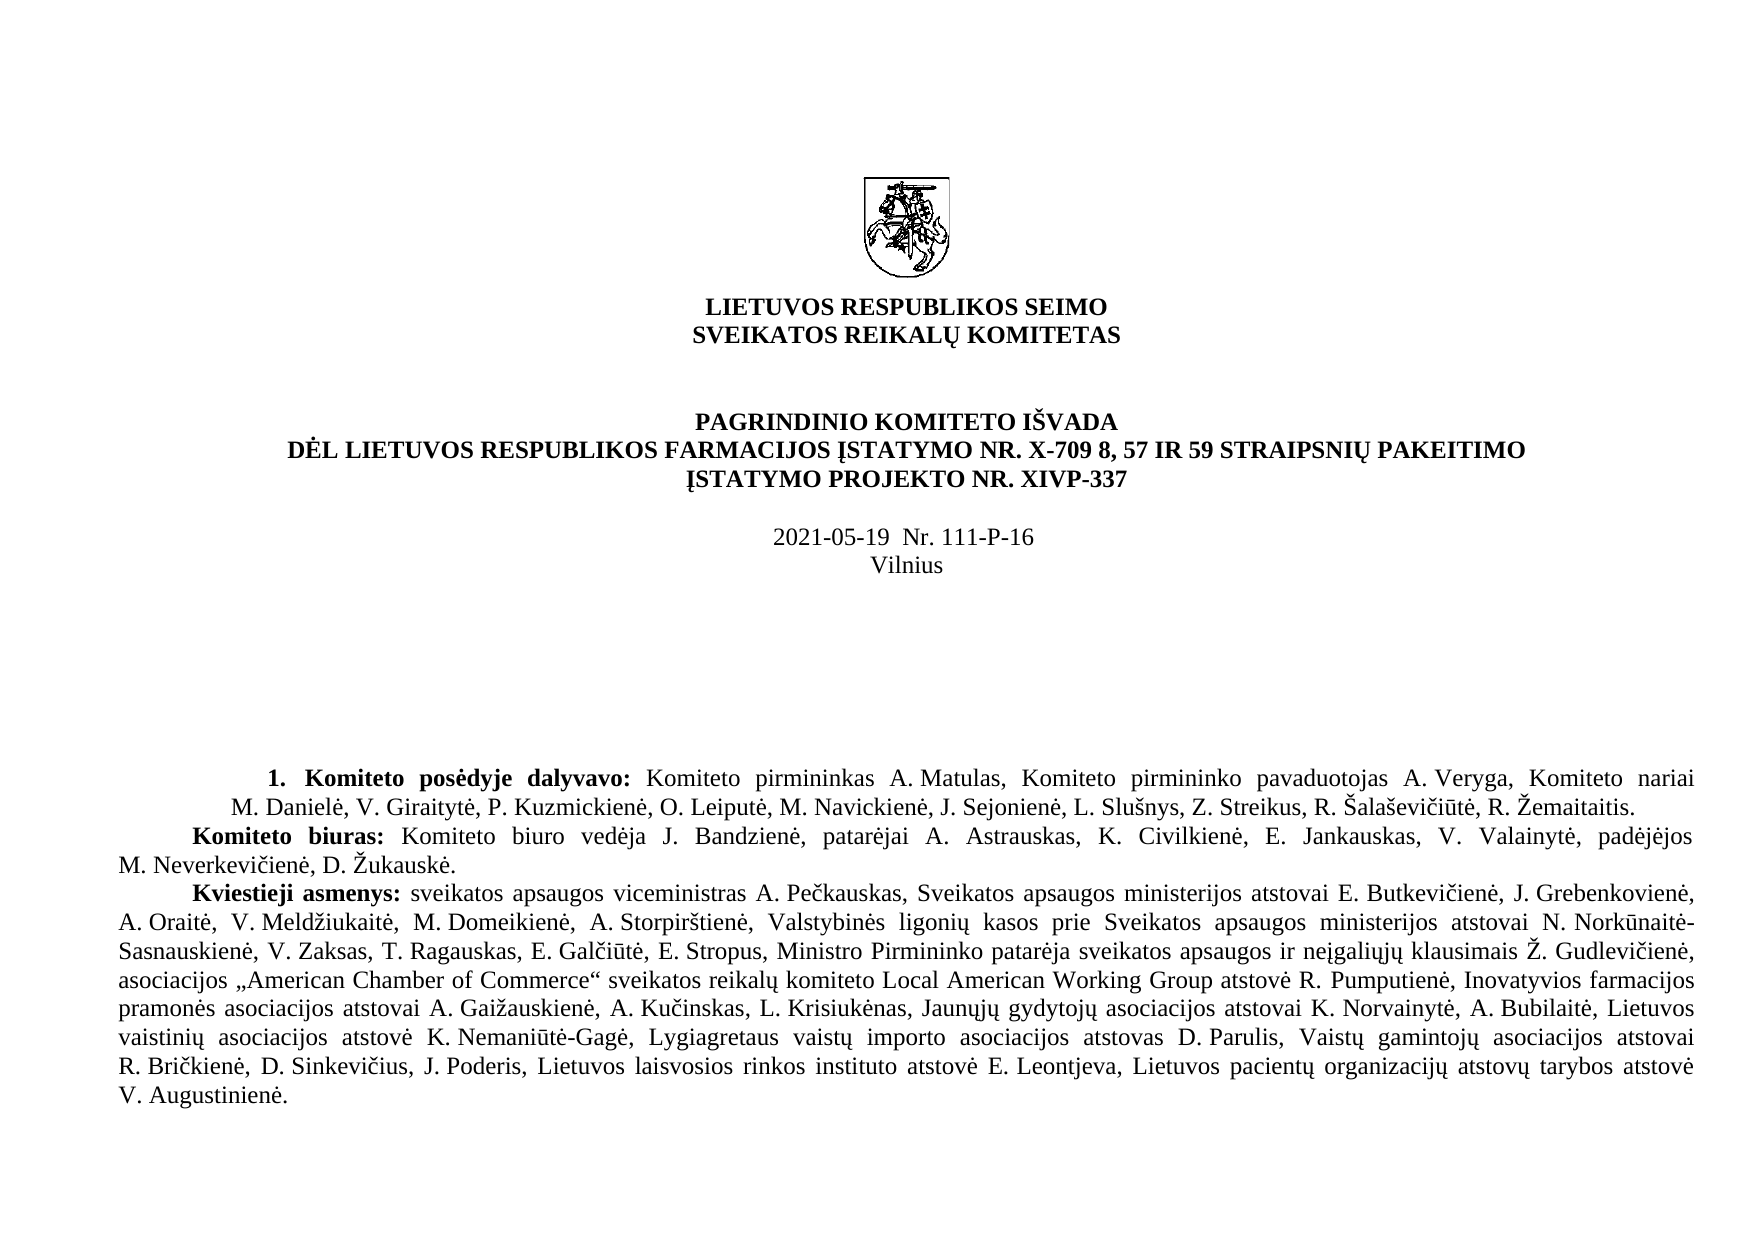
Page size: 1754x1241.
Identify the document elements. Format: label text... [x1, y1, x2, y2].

list Komiteto posėdyje dalyvavo: Komiteto pirmininkas A. Matulas, Komiteto pirmininko pavaduotojas A. Veryga, Komiteto nariai M. Danielė, V. Giraitytė, P. Kuzmickienė, O. Leiputė, M. Navickienė, J. Sejonienė, L. Slušnys, Z. Streikus, R. Šalaševičiūtė, R. Žemaitaitis. [193, 763, 1695, 821]
text 2021-05-19 Nr. 111-P-16 [118, 522, 1695, 550]
text DĖL LIETUVOS RESPUBLIKOS FARMACIJOS ĮSTATYMO NR. X-709 8, 57 IR 59 STRAIPSNIŲ PAKEITIMO ĮSTATYMO PROJEKTO NR. XIVP-337 [118, 435, 1695, 493]
text LIETUVOS RESPUBLIKOS SEIMO [118, 292, 1695, 320]
text PAGRINDINIO KOMITETO IŠVADA [118, 407, 1695, 435]
text Komiteto biuras: Komiteto biuro vedėja J. Bandzienė, patarėjai A. Astrauskas, K. Civilkienė, E. Jankauskas, V. Valainytė, padėjėjos M. Neverkevičienė, D. Žukauskė. [118, 821, 1695, 878]
text Vilnius [118, 550, 1695, 579]
text sveikatos reikalų komitetas [118, 320, 1695, 349]
text Kviestieji asmenys: sveikatos apsaugos viceministras A. Pečkauskas, Sveikatos apsaugos ministerijos atstovai E. Butkevičienė, J. Grebenkovienė, A. Oraitė, V. Meldžiukaitė, M. Domeikienė, A. Storpirštienė, Valstybinės ligonių kasos prie Sveikatos apsaugos ministerijos atstovai N. Norkūnaitė-Sasnauskienė, V. Zaksas, T. Ragauskas, E. Galčiūtė, E. Stropus, Ministro Pirmininko patarėja sveikatos apsaugos ir neįgaliųjų klausimais Ž. Gudlevičienė, asociacijos „American Chamber of Commerce“ sveikatos reikalų komiteto Local American Working Group atstovė R. Pumputienė, Inovatyvios farmacijos pramonės asociacijos atstovai A. Gaižauskienė, A. Kučinskas, L. Krisiukėnas, Jaunųjų gydytojų asociacijos atstovai K. Norvainytė, A. Bubilaitė, Lietuvos vaistinių asociacijos atstovė K. Nemaniūtė-Gagė, Lygiagretaus vaistų importo asociacijos atstovas D. Parulis, Vaistų gamintojų asociacijos atstovai R. Bričkienė, D. Sinkevičius, J. Poderis, Lietuvos laisvosios rinkos instituto atstovė E. Leontjeva, Lietuvos pacientų organizacijų atstovų tarybos atstovė V. Augustinienė. [118, 878, 1695, 1108]
